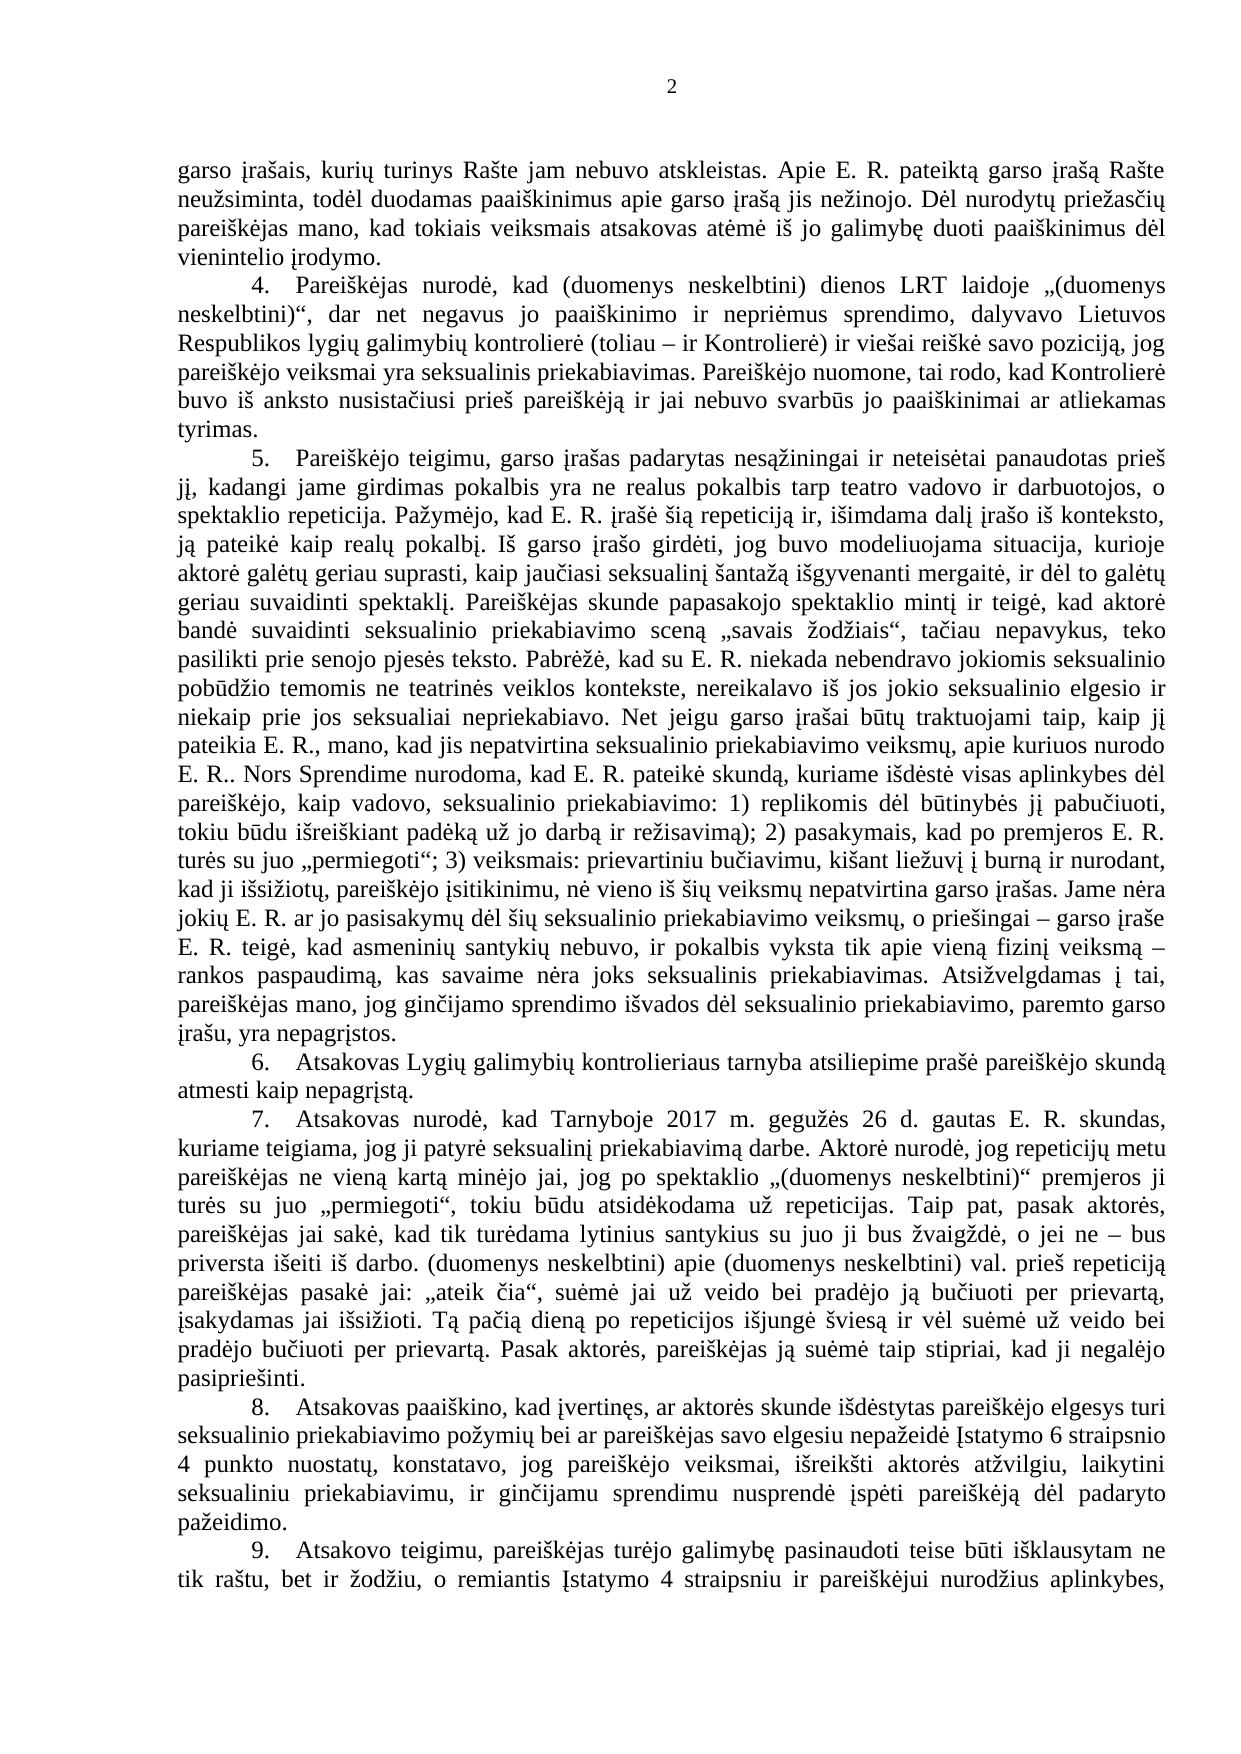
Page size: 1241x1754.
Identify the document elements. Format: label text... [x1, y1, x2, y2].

text 9. Atsakovo teigimu, pareiškėjas turėjo galimybę pasinaudoti teise būti išklausytam ne tik raštu, bet ir žodžiu, o remiantis Įstatymo 4 straipsniu ir pareiškėjui nurodžius aplinkybes, [177, 1535, 1167, 1593]
text 4. Pareiškėjas nurodė, kad (duomenys neskelbtini) dienos LRT laidoje „(duomenys neskelbtini)“, dar net negavus jo paaiškinimo ir nepriėmus sprendimo, dalyvavo Lietuvos Respublikos lygių galimybių kontrolierė (toliau – ir Kontrolierė) ir viešai reiškė savo poziciją, jog pareiškėjo veiksmai yra seksualinis priekabiavimas. Pareiškėjo nuomone, tai rodo, kad Kontrolierė buvo iš anksto nusistačiusi prieš pareiškėją ir jai nebuvo svarbūs jo paaiškinimai ar atliekamas tyrimas. [177, 270, 1167, 443]
text garso įrašais, kurių turinys Rašte jam nebuvo atskleistas. Apie E. R. pateiktą garso įrašą Rašte neužsiminta, todėl duodamas paaiškinimus apie garso įrašą jis nežinojo. Dėl nurodytų priežasčių pareiškėjas mano, kad tokiais veiksmais atsakovas atėmė iš jo galimybę duoti paaiškinimus dėl vienintelio įrodymo. [177, 155, 1167, 270]
text 8. Atsakovas paaiškino, kad įvertinęs, ar aktorės skunde išdėstytas pareiškėjo elgesys turi seksualinio priekabiavimo požymių bei ar pareiškėjas savo elgesiu nepažeidė Įstatymo 6 straipsnio 4 punkto nuostatų, konstatavo, jog pareiškėjo veiksmai, išreikšti aktorės atžvilgiu, laikytini seksualiniu priekabiavimu, ir ginčijamu sprendimu nusprendė įspėti pareiškėją dėl padaryto pažeidimo. [177, 1392, 1167, 1535]
text 7. Atsakovas nurodė, kad Tarnyboje 2017 m. gegužės 26 d. gautas E. R. skundas, kuriame teigiama, jog ji patyrė seksualinį priekabiavimą darbe. Aktorė nurodė, jog repeticijų metu pareiškėjas ne vieną kartą minėjo jai, jog po spektaklio „(duomenys neskelbtini)“ premjeros ji turės su juo „permiegoti“, tokiu būdu atsidėkodama už repeticijas. Taip pat, pasak aktorės, pareiškėjas jai sakė, kad tik turėdama lytinius santykius su juo ji bus žvaigždė, o jei ne – bus priversta išeiti iš darbo. (duomenys neskelbtini) apie (duomenys neskelbtini) val. prieš repeticiją pareiškėjas pasakė jai: „ateik čia“, suėmė jai už veido bei pradėjo ją bučiuoti per prievartą, įsakydamas jai išsižioti. Tą pačią dieną po repeticijos išjungė šviesą ir vėl suėmė už veido bei pradėjo bučiuoti per prievartą. Pasak aktorės, pareiškėjas ją suėmė taip stipriai, kad ji negalėjo pasipriešinti. [177, 1104, 1167, 1392]
text 5. Pareiškėjo teigimu, garso įrašas padarytas nesąžiningai ir neteisėtai panaudotas prieš jį, kadangi jame girdimas pokalbis yra ne realus pokalbis tarp teatro vadovo ir darbuotojos, o spektaklio repeticija. Pažymėjo, kad E. R. įrašė šią repeticiją ir, išimdama dalį įrašo iš konteksto, ją pateikė kaip realų pokalbį. Iš garso įrašo girdėti, jog buvo modeliuojama situacija, kurioje aktorė galėtų geriau suprasti, kaip jaučiasi seksualinį šantažą išgyvenanti mergaitė, ir dėl to galėtų geriau suvaidinti spektaklį. Pareiškėjas skunde papasakojo spektaklio mintį ir teigė, kad aktorė bandė suvaidinti seksualinio priekabiavimo sceną „savais žodžiais“, tačiau nepavykus, teko pasilikti prie senojo pjesės teksto. Pabrėžė, kad su E. R. niekada nebendravo jokiomis seksualinio pobūdžio temomis ne teatrinės veiklos kontekste, nereikalavo iš jos jokio seksualinio elgesio ir niekaip prie jos seksualiai nepriekabiavo. Net jeigu garso įrašai būtų traktuojami taip, kaip jį pateikia E. R., mano, kad jis nepatvirtina seksualinio priekabiavimo veiksmų, apie kuriuos nurodo E. R.. Nors Sprendime nurodoma, kad E. R. pateikė skundą, kuriame išdėstė visas aplinkybes dėl pareiškėjo, kaip vadovo, seksualinio priekabiavimo: 1) replikomis dėl būtinybės jį pabučiuoti, tokiu būdu išreiškiant padėką už jo darbą ir režisavimą); 2) pasakymais, kad po premjeros E. R. turės su juo „permiegoti“; 3) veiksmais: prievartiniu bučiavimu, kišant liežuvį į burną ir nurodant, kad ji išsižiotų, pareiškėjo įsitikinimu, nė vieno iš šių veiksmų nepatvirtina garso įrašas. Jame nėra jokių E. R. ar jo pasisakymų dėl šių seksualinio priekabiavimo veiksmų, o priešingai – garso įraše E. R. teigė, kad asmeninių santykių nebuvo, ir pokalbis vyksta tik apie vieną fizinį veiksmą – rankos paspaudimą, kas savaime nėra joks seksualinis priekabiavimas. Atsižvelgdamas į tai, pareiškėjas mano, jog ginčijamo sprendimo išvados dėl seksualinio priekabiavimo, paremto garso įrašu, yra nepagrįstos. [177, 443, 1167, 1047]
text 6. Atsakovas Lygių galimybių kontrolieriaus tarnyba atsiliepime prašė pareiškėjo skundą atmesti kaip nepagrįstą. [177, 1047, 1167, 1104]
